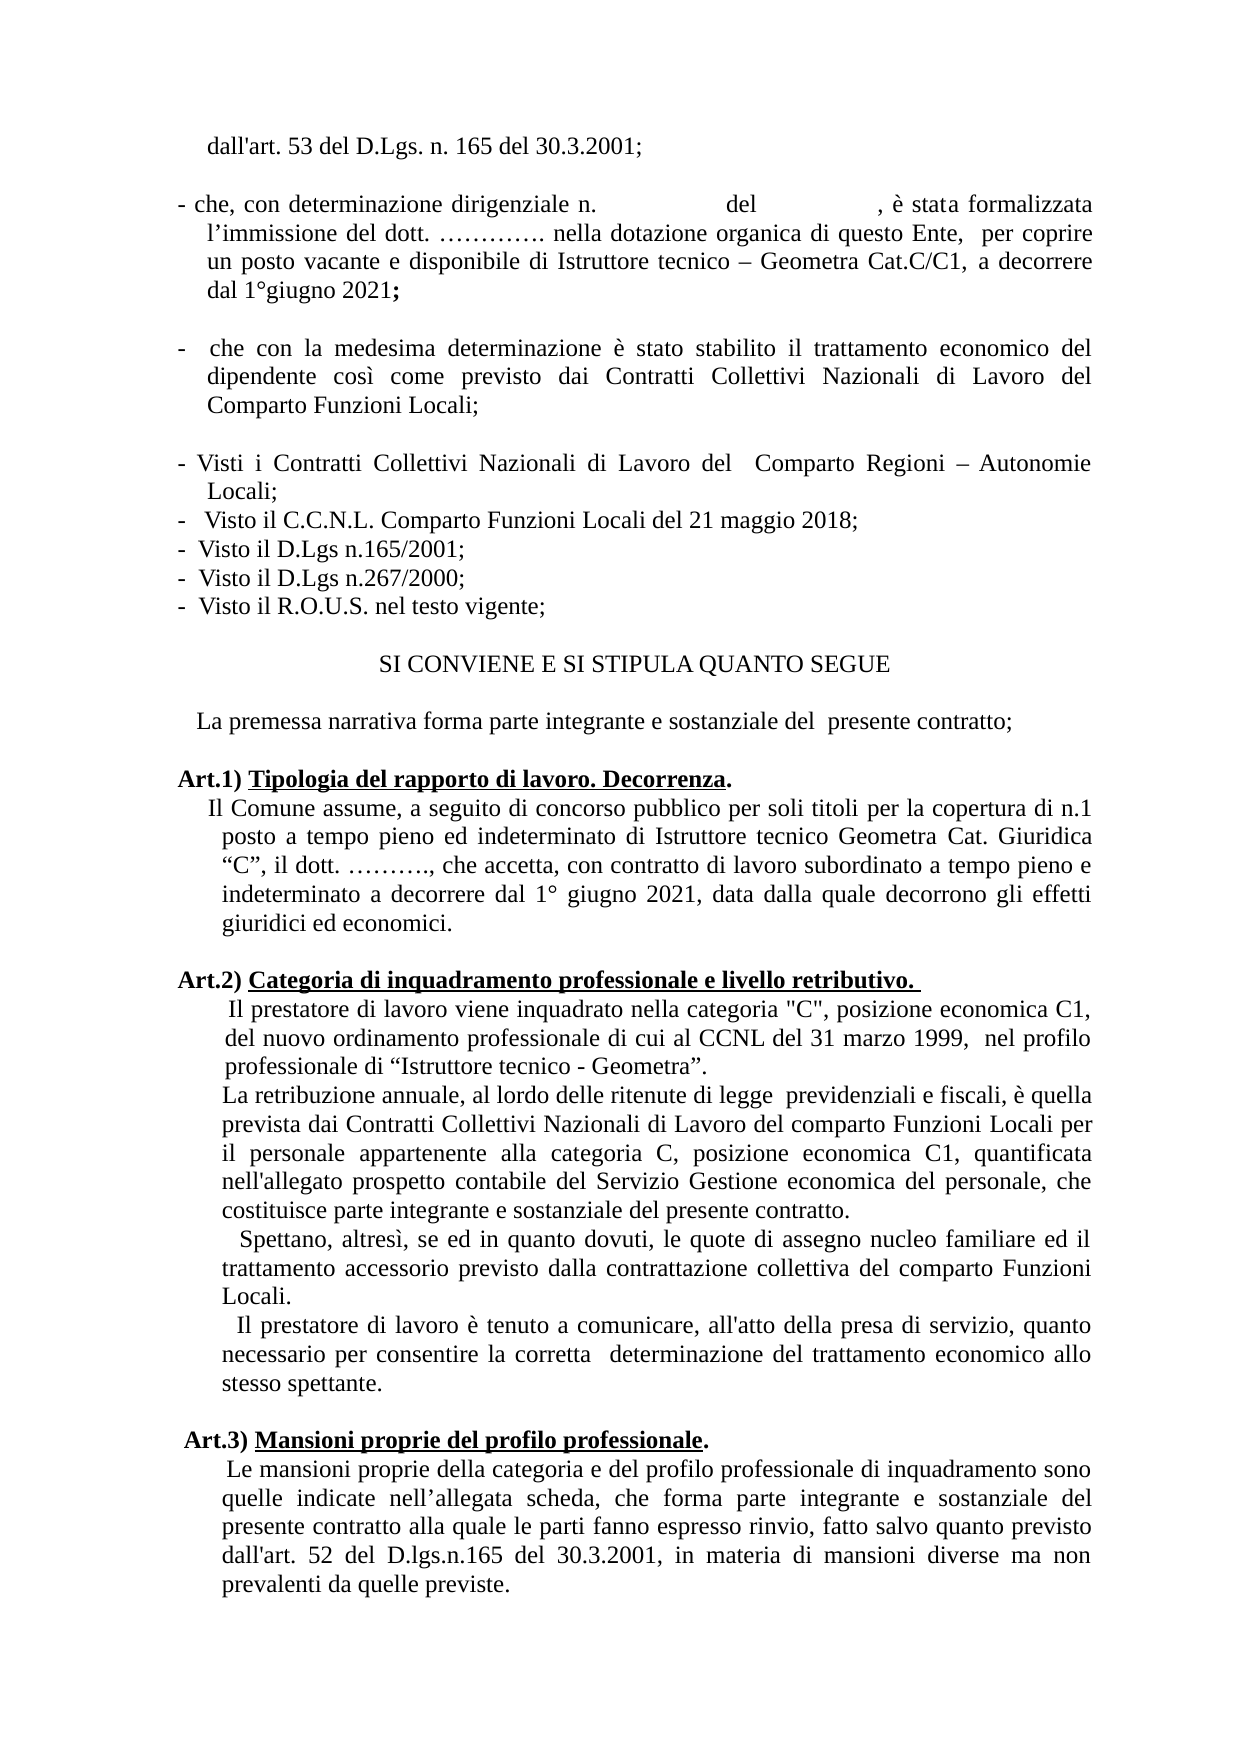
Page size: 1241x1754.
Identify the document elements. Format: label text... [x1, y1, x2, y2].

text - Visto il R.O.U.S. nel testo vigente; [177, 591, 1092, 620]
text - Visto il D.Lgs n.165/2001; [177, 534, 1092, 563]
text - Visto il D.Lgs n.267/2000; [177, 563, 1092, 591]
text Il prestatore di lavoro viene inquadrato nella categoria "C", posizione economica C1, del nuovo ordinamento professionale di cui al CCNL del 31 marzo 1999, nel profilo professionale di “Istruttore tecnico - Geometra”. [183, 994, 1092, 1080]
text - che, con determinazione dirigenziale n. del , è stata formalizzata l’immissione del dott. …………. nella dotazione organica di questo Ente, per coprire un posto vacante e disponibile di Istruttore tecnico – Geometra Cat.C/C1, a decorrere dal 1°giugno 2021; [177, 189, 1092, 304]
text Il Comune assume, a seguito di concorso pubblico per soli titoli per la copertura di n.1 posto a tempo pieno ed indeterminato di Istruttore tecnico Geometra Cat. Giuridica “C”, il dott. ………., che accetta, con contratto di lavoro subordinato a tempo pieno e indeterminato a decorrere dal 1° giugno 2021, data dalla quale decorrono gli effetti giuridici ed economici. [177, 793, 1092, 936]
text Il prestatore di lavoro è tenuto a comunicare, all'atto della presa di servizio, quanto necessario per consentire la corretta determinazione del trattamento economico allo stesso spettante. [177, 1310, 1092, 1396]
text Art.2) Categoria di inquadramento professionale e livello retributivo. [177, 965, 1092, 994]
text - Visto il C.C.N.L. Comparto Funzioni Locali del 21 maggio 2018; [177, 505, 1092, 534]
text Art.3) Mansioni proprie del profilo professionale. [177, 1425, 1092, 1454]
text Art.1) Tipologia del rapporto di lavoro. Decorrenza. [177, 764, 1092, 793]
text - che con la medesima determinazione è stato stabilito il trattamento economico del dipendente così come previsto dai Contratti Collettivi Nazionali di Lavoro del Comparto Funzioni Locali; [177, 333, 1092, 419]
text dall'art. 53 del D.Lgs. n. 165 del 30.3.2001; [177, 131, 1092, 160]
text La premessa narrativa forma parte integrante e sostanziale del presente contratto; [177, 706, 1092, 735]
text SI CONVIENE E SI STIPULA QUANTO SEGUE [177, 649, 1092, 678]
text Spettano, altresì, se ed in quanto dovuti, le quote di assegno nucleo familiare ed il trattamento accessorio previsto dalla contrattazione collettiva del comparto Funzioni Locali. [177, 1224, 1092, 1310]
text La retribuzione annuale, al lordo delle ritenute di legge previdenziali e fiscali, è quella prevista dai Contratti Collettivi Nazionali di Lavoro del comparto Funzioni Locali per il personale appartenente alla categoria C, posizione economica C1, quantificata nell'allegato prospetto contabile del Servizio Gestione economica del personale, che costituisce parte integrante e sostanziale del presente contratto. [177, 1080, 1092, 1224]
text Le mansioni proprie della categoria e del profilo professionale di inquadramento sono quelle indicate nell’allegata scheda, che forma parte integrante e sostanziale del presente contratto alla quale le parti fanno espresso rinvio, fatto salvo quanto previsto dall'art. 52 del D.lgs.n.165 del 30.3.2001, in materia di mansioni diverse ma non prevalenti da quelle previste. [177, 1454, 1092, 1598]
text - Visti i Contratti Collettivi Nazionali di Lavoro del Comparto Regioni – Autonomie Locali; [177, 448, 1092, 505]
